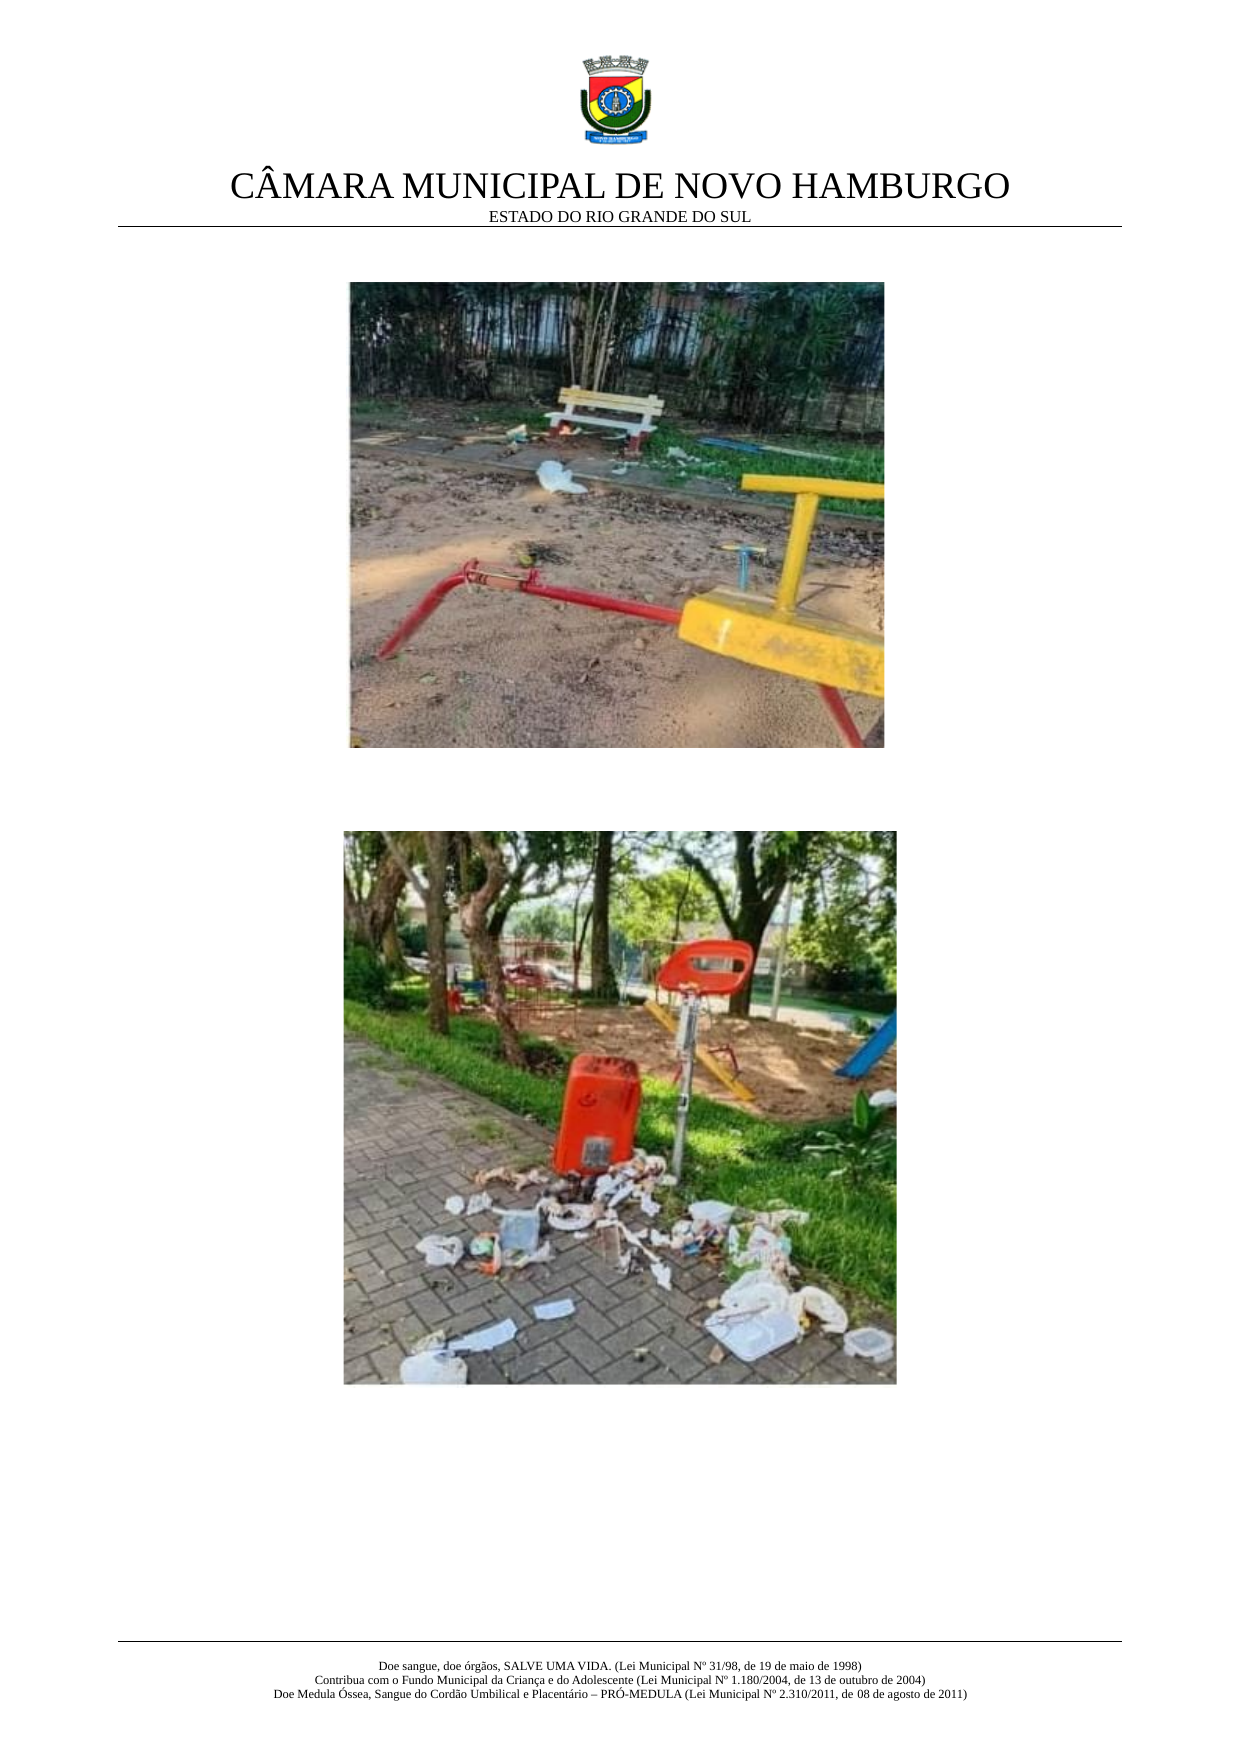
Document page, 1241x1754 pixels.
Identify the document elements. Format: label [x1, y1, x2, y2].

picture [343, 831, 897, 1388]
picture [346, 282, 885, 748]
picture [574, 48, 655, 149]
